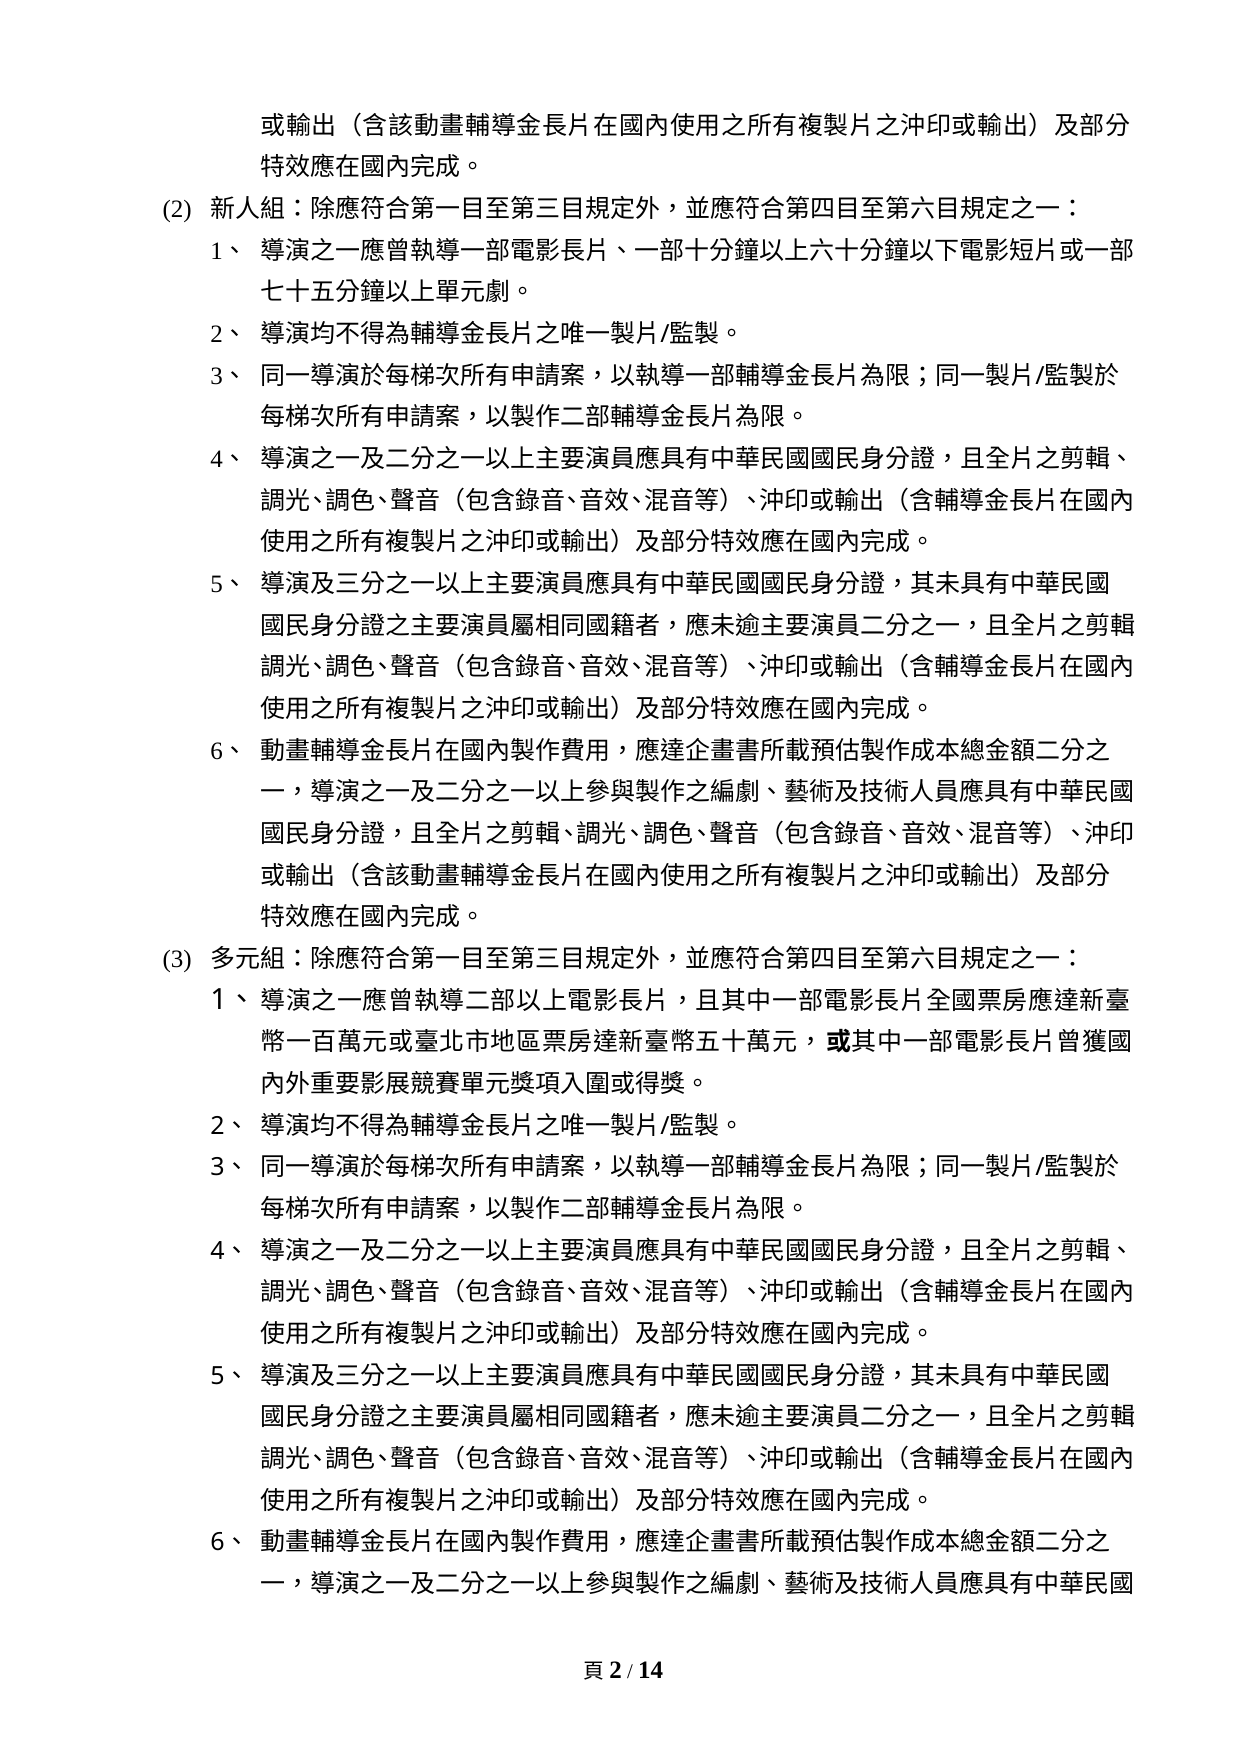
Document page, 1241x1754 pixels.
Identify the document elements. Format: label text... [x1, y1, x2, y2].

list 新人組：除應符合第一目至第三目規定外，並應符合第四目至第六目規定之一： [162, 184, 1134, 226]
list 導演均不得為輔導金長片之唯一製片/監製。 [210, 1101, 1134, 1142]
list 同一導演於每梯次所有申請案，以執導一部輔導金長片為限；同一製片/監製於每梯次所有申請案，以製作二部輔導金長片為限。 [210, 1142, 1134, 1226]
list 或輸出（含該動畫輔導金長片在國內使用之所有複製片之沖印或輸出）及部分特效應在國內完成。 [210, 101, 1134, 184]
list 導演及三分之一以上主要演員應具有中華民國國民身分證，其未具有中華民國國民身分證之主要演員屬相同國籍者，應未逾主要演員二分之一，且全片之剪輯、調光、調色、聲音（包含錄音、音效、混音等）、沖印或輸出（含輔導金長片在國內使用之所有複製片之沖印或輸出）及部分特效應在國內完成。 [210, 1351, 1134, 1517]
list 導演均不得為輔導金長片之唯一製片/監製。 [210, 309, 1134, 351]
list 導演之一應曾執導二部以上電影長片，且其中一部電影長片全國票房應達新臺幣一百萬元或臺北市地區票房達新臺幣五十萬元，或其中一部電影長片曾獲國內外重要影展競賽單元獎項入圍或得獎。 [210, 976, 1134, 1101]
list 多元組：除應符合第一目至第三目規定外，並應符合第四目至第六目規定之一： [162, 934, 1134, 976]
list 導演之一應曾執導一部電影長片、一部十分鐘以上六十分鐘以下電影短片或一部七十五分鐘以上單元劇。 [210, 226, 1134, 309]
list 導演之一及二分之一以上主要演員應具有中華民國國民身分證，且全片之剪輯、調光、調色、聲音（包含錄音、音效、混音等）、沖印或輸出（含輔導金長片在國內使用之所有複製片之沖印或輸出）及部分特效應在國內完成。 [210, 434, 1134, 559]
list 動畫輔導金長片在國內製作費用，應達企畫書所載預估製作成本總金額二分之一，導演之一及二分之一以上參與製作之編劇、藝術及技術人員應具有中華民國 [210, 1517, 1134, 1601]
list 導演及三分之一以上主要演員應具有中華民國國民身分證，其未具有中華民國國民身分證之主要演員屬相同國籍者，應未逾主要演員二分之一，且全片之剪輯、調光、調色、聲音（包含錄音、音效、混音等）、沖印或輸出（含輔導金長片在國內使用之所有複製片之沖印或輸出）及部分特效應在國內完成。 [210, 559, 1134, 726]
list 導演之一及二分之一以上主要演員應具有中華民國國民身分證，且全片之剪輯、調光、調色、聲音（包含錄音、音效、混音等）、沖印或輸出（含輔導金長片在國內使用之所有複製片之沖印或輸出）及部分特效應在國內完成。 [210, 1226, 1134, 1351]
list 動畫輔導金長片在國內製作費用，應達企畫書所載預估製作成本總金額二分之一，導演之一及二分之一以上參與製作之編劇、藝術及技術人員應具有中華民國國民身分證，且全片之剪輯、調光、調色、聲音（包含錄音、音效、混音等）、沖印或輸出（含該動畫輔導金長片在國內使用之所有複製片之沖印或輸出）及部分特效應在國內完成。 [210, 726, 1134, 934]
list 同一導演於每梯次所有申請案，以執導一部輔導金長片為限；同一製片/監製於每梯次所有申請案，以製作二部輔導金長片為限。 [210, 351, 1134, 434]
